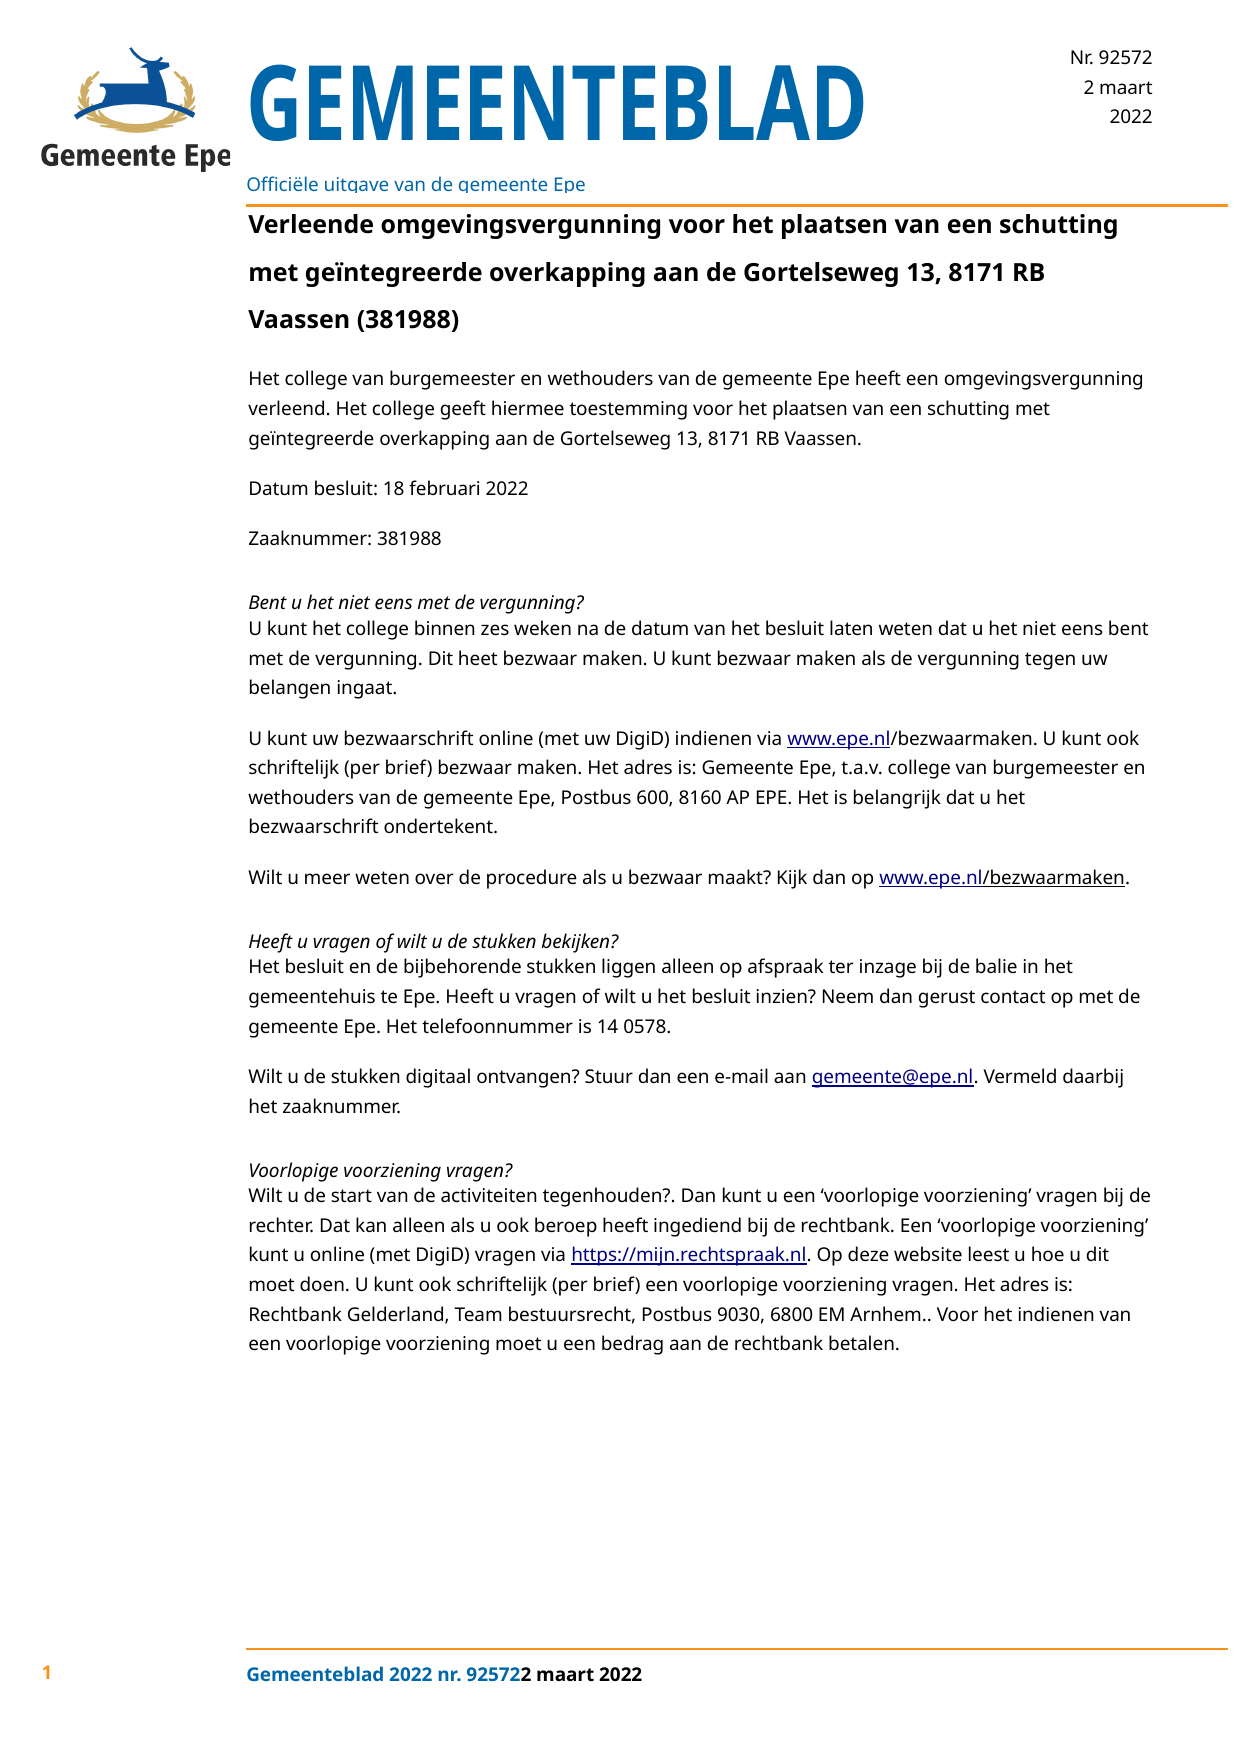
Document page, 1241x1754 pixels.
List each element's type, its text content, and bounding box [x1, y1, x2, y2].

text Het college van burgemeester en wethouders van de gemeente Epe heeft een omgevingsvergunning verleend. Het college geeft hiermee toestemming voor het plaatsen van een schutting met geïntegreerde overkapping aan de Gortelseweg 13, 8171 RB Vaassen. [248, 366, 1152, 450]
text Wilt u meer weten over de procedure als u bezwaar maakt? Kijk dan op www.epe.nl/bezwaarmaken. [248, 864, 1152, 890]
text Verleende omgevingsvergunning voor het plaatsen van een schutting met geïntegreerde overkapping aan de Gortelseweg 13, 8171 RB Vaassen (381988) [248, 207, 1152, 336]
text Heeft u vragen of wilt u de stukken bekijken? [248, 928, 1152, 954]
text U kunt uw bezwaarschrift online (met uw DigiD) indienen via www.epe.nl/bezwaarmaken. U kunt ook schriftelijk (per brief) bezwaar maken. Het adres is: Gemeente Epe, t.a.v. college van burgemeester en wethouders van de gemeente Epe, Postbus 600, 8160 AP EPE. Het is belangrijk dat u het bezwaarschrift ondertekent. [248, 725, 1152, 839]
picture [41, 47, 231, 172]
text U kunt het college binnen zes weken na de datum van het besluit laten weten dat u het niet eens bent met de vergunning. Dit heet bezwaar maken. U kunt bezwaar maken als de vergunning tegen uw belangen ingaat. [248, 615, 1152, 700]
text Datum besluit: 18 februari 2022 [248, 475, 1152, 501]
text Voorlopige voorziening vragen? [248, 1157, 1152, 1182]
text Het besluit en de bijbehorende stukken liggen alleen op afspraak ter inzage bij de balie in het gemeentehuis te Epe. Heeft u vragen of wilt u het besluit inzien? Neem dan gerust contact op met de gemeente Epe. Het telefoonnummer is 14 0578. [248, 954, 1152, 1038]
text Wilt u de start van de activiteiten tegenhouden?. Dan kunt u een ‘voorlopige voorziening’ vragen bij de rechter. Dat kan alleen als u ook beroep heeft ingediend bij de rechtbank. Een ‘voorlopige voorziening’ kunt u online (met DigiD) vragen via https://mijn.rechtspraak.nl. Op deze website leest u hoe u dit moet doen. U kunt ook schriftelijk (per brief) een voorlopige voorziening vragen. Het adres is: Rechtbank Gelderland, Team bestuursrecht, Postbus 9030, 6800 EM Arnhem.. Voor het indienen van een voorlopige voorziening moet u een bedrag aan de rechtbank betalen. [248, 1182, 1152, 1356]
text Wilt u de stukken digitaal ontvangen? Stuur dan een e-mail aan gemeente@epe.nl. Vermeld daarbij het zaaknummer. [248, 1063, 1152, 1118]
text Zaaknummer: 381988 [248, 526, 1152, 551]
text Bent u het niet eens met de vergunning? [248, 589, 1152, 615]
